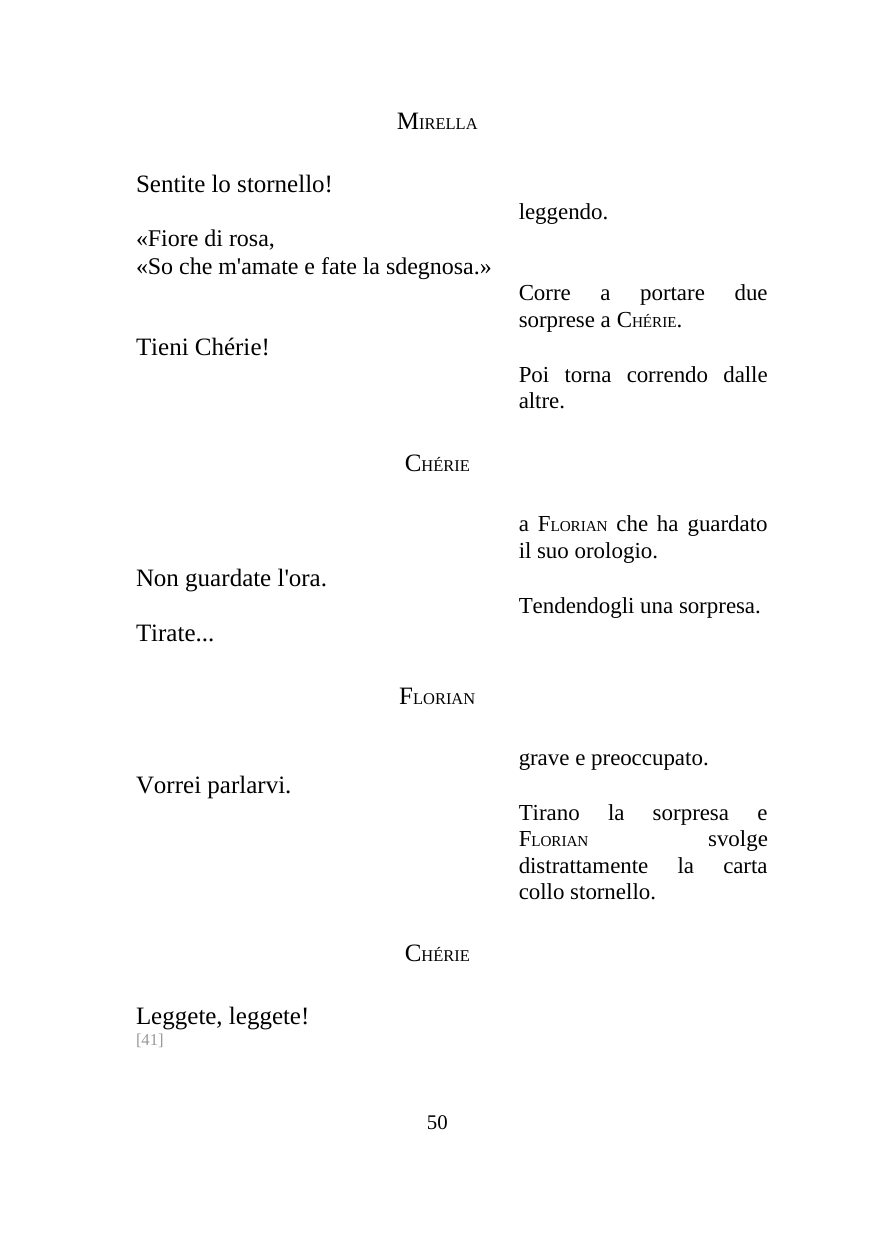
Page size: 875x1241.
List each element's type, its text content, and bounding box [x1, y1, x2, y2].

text [41] [106, 1030, 136, 1049]
text Leggete, leggete! [106, 1001, 768, 1030]
text a Florian che ha guardato il suo orologio. [518, 510, 768, 563]
text Corre a portare due sorprese a Chérie. [518, 279, 768, 332]
text Tieni Chérie! [106, 332, 768, 361]
text [41] [164, 1030, 768, 1049]
text Mirella [106, 106, 768, 135]
text leggendo. [518, 198, 768, 224]
text Tendendogli una sorpresa. [518, 592, 768, 618]
text Tirate... [106, 618, 768, 647]
text Chérie [106, 938, 768, 967]
text Non guardate l'ora. [106, 563, 768, 592]
text Vorrei parlarvi. [106, 770, 768, 799]
text «So che m'amate e fate la sdegnosa.» [106, 252, 768, 279]
text Tirano la sorpresa e Florian svolge distrattamente la carta collo stornello. [518, 799, 768, 904]
text Sentite lo stornello! [106, 169, 768, 198]
text «Fiore di rosa, [106, 224, 768, 252]
text Poi torna correndo dalle altre. [518, 361, 768, 413]
text Florian [106, 681, 768, 710]
text grave e preoccupato. [518, 744, 768, 770]
text Chérie [106, 448, 768, 476]
